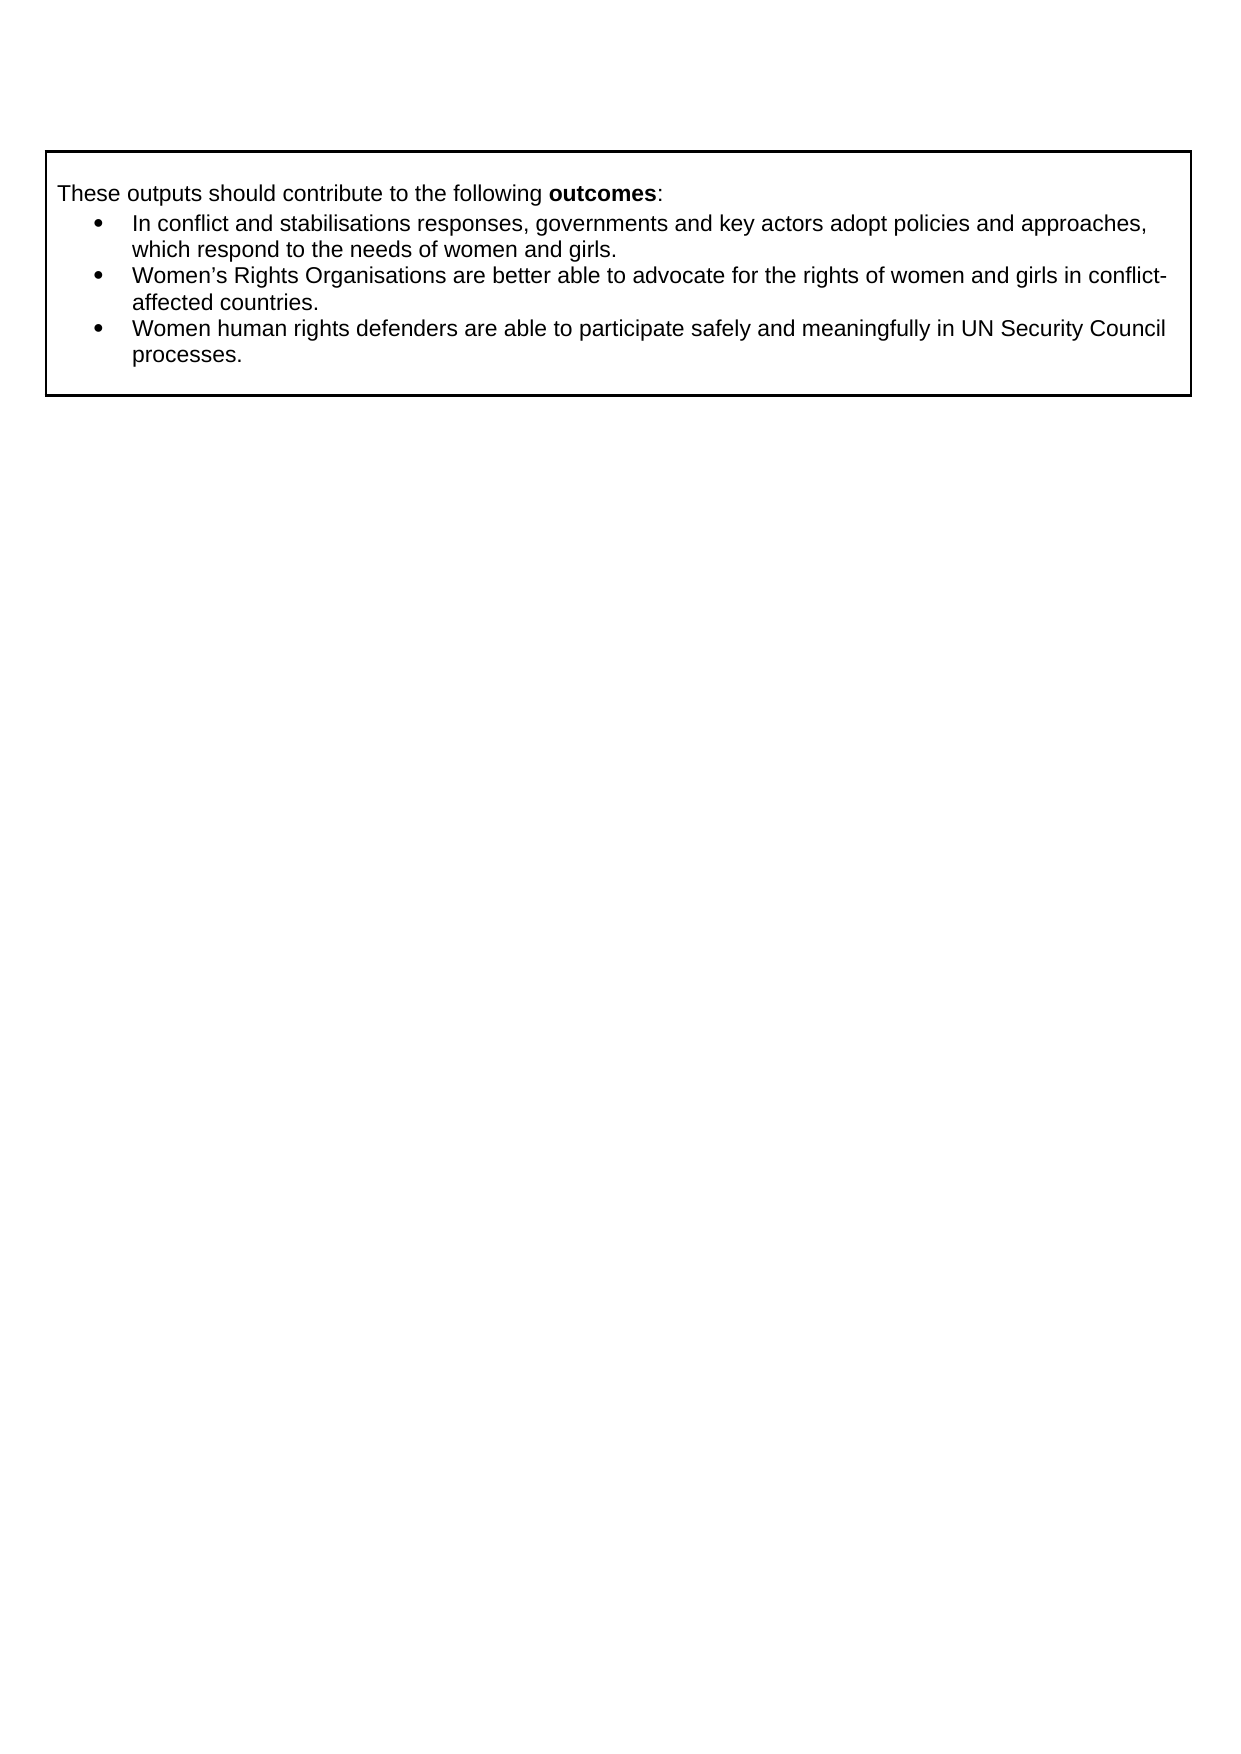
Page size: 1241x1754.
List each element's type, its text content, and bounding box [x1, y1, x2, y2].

table_cell [872, 397, 1034, 448]
table_cell [744, 397, 872, 448]
table_cell [459, 397, 576, 448]
table_cell These outputs should contribute to the following outcomes: In conflict and stabilisations responses, governments and key actors adopt policies and approaches, which respond to the needs of women and girls. Women’s Rights Organisations are better able to advocate for the rights of women and girls in conflict-affected countries. Women human rights defenders are able to participate safely and meaningfully in UN Security Council processes. [47, 153, 1190, 394]
table_cell [46, 397, 356, 448]
table_cell [576, 397, 666, 448]
table_cell [356, 397, 459, 448]
table_cell [666, 397, 744, 448]
table_cell [1035, 397, 1191, 448]
